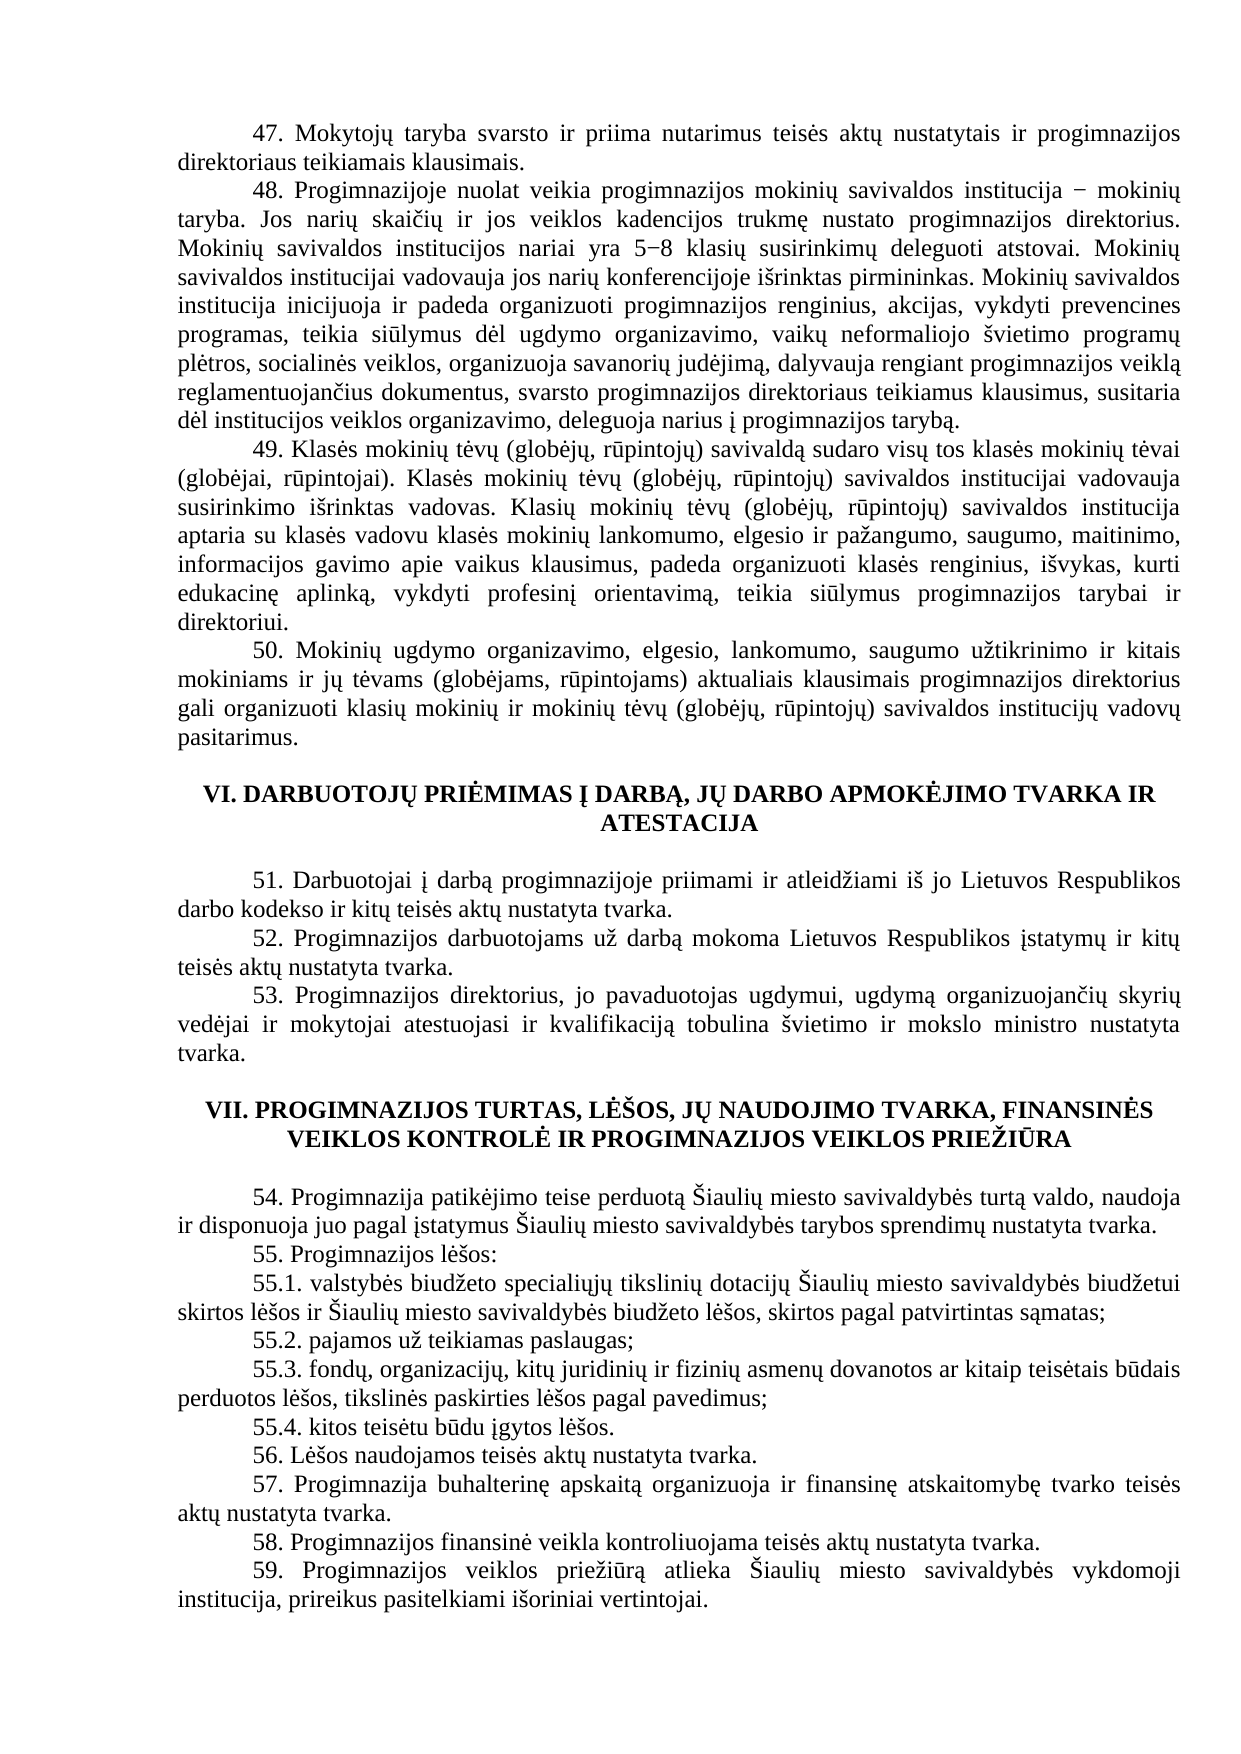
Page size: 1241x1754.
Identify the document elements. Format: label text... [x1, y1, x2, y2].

text 55.1. valstybės biudžeto specialiųjų tikslinių dotacijų Šiaulių miesto savivaldybės biudžetui skirtos lėšos ir Šiaulių miesto savivaldybės biudžeto lėšos, skirtos pagal patvirtintas sąmatas; [177, 1268, 1181, 1326]
text 55.4. kitos teisėtu būdu įgytos lėšos. [177, 1412, 1181, 1441]
text 55.2. pajamos už teikiamas paslaugas; [177, 1326, 1181, 1354]
text 54. Progimnazija patikėjimo teise perduotą Šiaulių miesto savivaldybės turtą valdo, naudoja ir disponuoja juo pagal įstatymus Šiaulių miesto savivaldybės tarybos sprendimų nustatyta tvarka. [177, 1182, 1181, 1239]
text VI. DARBUOTOJŲ PRIĖMIMAS Į DARBĄ, JŲ DARBO APMOKĖJIMO TVARKA IR ATESTACIJA [177, 779, 1181, 837]
text 48. Progimnazijoje nuolat veikia progimnazijos mokinių savivaldos institucija − mokinių taryba. Jos narių skaičių ir jos veiklos kadencijos trukmę nustato progimnazijos direktorius. Mokinių savivaldos institucijos nariai yra 5−8 klasių susirinkimų deleguoti atstovai. Mokinių savivaldos institucijai vadovauja jos narių konferencijoje išrinktas pirmininkas. Mokinių savivaldos institucija inicijuoja ir padeda organizuoti progimnazijos renginius, akcijas, vykdyti prevencines programas, teikia siūlymus dėl ugdymo organizavimo, vaikų neformaliojo švietimo programų plėtros, socialinės veiklos, organizuoja savanorių judėjimą, dalyvauja rengiant progimnazijos veiklą reglamentuojančius dokumentus, svarsto progimnazijos direktoriaus teikiamus klausimus, susitaria dėl institucijos veiklos organizavimo, deleguoja narius į progimnazijos tarybą. [177, 176, 1181, 434]
text 52. Progimnazijos darbuotojams už darbą mokoma Lietuvos Respublikos įstatymų ir kitų teisės aktų nustatyta tvarka. [177, 923, 1181, 981]
text 47. Mokytojų taryba svarsto ir priima nutarimus teisės aktų nustatytais ir progimnazijos direktoriaus teikiamais klausimais. [177, 118, 1181, 176]
text VII. PROGIMNAZIJOS TURTAS, LĖŠOS, JŲ NAUDOJIMO TVARKA, FINANSINĖS VEIKLOS KONTROLĖ IR PROGIMNAZIJOS VEIKLOS PRIEŽIŪRA [177, 1096, 1181, 1153]
text 58. Progimnazijos finansinė veikla kontroliuojama teisės aktų nustatyta tvarka. [177, 1527, 1181, 1556]
text 56. Lėšos naudojamos teisės aktų nustatyta tvarka. [177, 1441, 1181, 1469]
text 53. Progimnazijos direktorius, jo pavaduotojas ugdymui, ugdymą organizuojančių skyrių vedėjai ir mokytojai atestuojasi ir kvalifikaciją tobulina švietimo ir mokslo ministro nustatyta tvarka. [177, 981, 1181, 1067]
text 59. Progimnazijos veiklos priežiūrą atlieka Šiaulių miesto savivaldybės vykdomoji institucija, prireikus pasitelkiami išoriniai vertintojai. [177, 1556, 1181, 1613]
text 57. Progimnazija buhalterinę apskaitą organizuoja ir finansinę atskaitomybę tvarko teisės aktų nustatyta tvarka. [177, 1469, 1181, 1527]
text 49. Klasės mokinių tėvų (globėjų, rūpintojų) savivaldą sudaro visų tos klasės mokinių tėvai (globėjai, rūpintojai). Klasės mokinių tėvų (globėjų, rūpintojų) savivaldos institucijai vadovauja susirinkimo išrinktas vadovas. Klasių mokinių tėvų (globėjų, rūpintojų) savivaldos institucija aptaria su klasės vadovu klasės mokinių lankomumo, elgesio ir pažangumo, saugumo, maitinimo, informacijos gavimo apie vaikus klausimus, padeda organizuoti klasės renginius, išvykas, kurti edukacinę aplinką, vykdyti profesinį orientavimą, teikia siūlymus progimnazijos tarybai ir direktoriui. [177, 434, 1181, 636]
text 51. Darbuotojai į darbą progimnazijoje priimami ir atleidžiami iš jo Lietuvos Respublikos darbo kodekso ir kitų teisės aktų nustatyta tvarka. [177, 866, 1181, 923]
text 55.3. fondų, organizacijų, kitų juridinių ir fizinių asmenų dovanotos ar kitaip teisėtais būdais perduotos lėšos, tikslinės paskirties lėšos pagal pavedimus; [177, 1354, 1181, 1412]
text 55. Progimnazijos lėšos: [177, 1239, 1181, 1268]
text 50. Mokinių ugdymo organizavimo, elgesio, lankomumo, saugumo užtikrinimo ir kitais mokiniams ir jų tėvams (globėjams, rūpintojams) aktualiais klausimais progimnazijos direktorius gali organizuoti klasių mokinių ir mokinių tėvų (globėjų, rūpintojų) savivaldos institucijų vadovų pasitarimus. [177, 636, 1181, 751]
